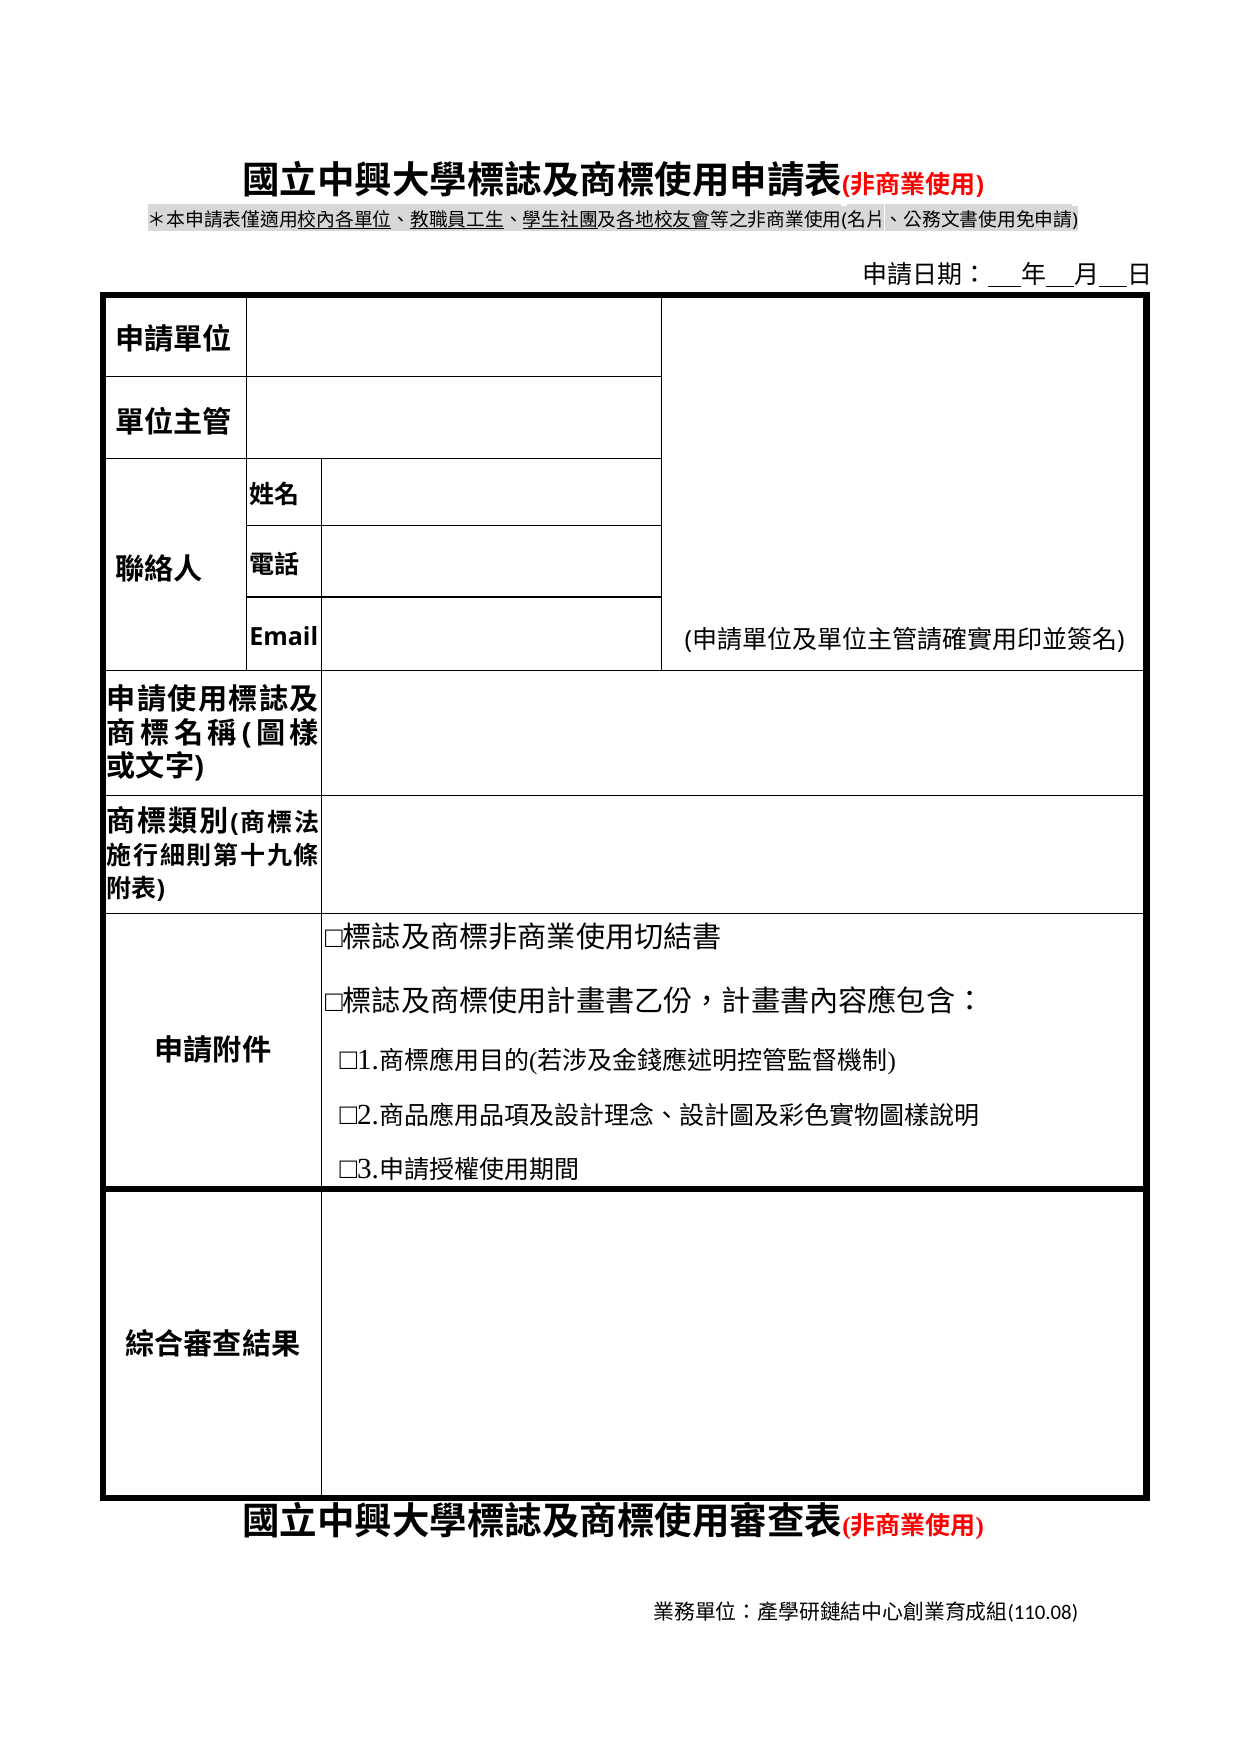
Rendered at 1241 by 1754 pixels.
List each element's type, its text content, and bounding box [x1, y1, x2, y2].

table_cell 商標類別(商標法施行細則第十九條附表) [106, 796, 321, 913]
table_cell 綜合審查結果 [106, 1192, 321, 1495]
table_cell 申請使用標誌及商標名稱(圖樣或文字) [106, 671, 321, 795]
text 申請日期： 年 月 日 [148, 250, 1152, 292]
table_cell [247, 377, 661, 458]
table_cell [322, 459, 661, 525]
table_cell 聯絡人 [106, 459, 246, 670]
table_cell 姓名 [247, 459, 321, 525]
table_cell □標誌及商標非商業使用切結書 □標誌及商標使用計畫書乙份，計畫書內容應包含： □1.商標應用目的(若涉及金錢應述明控管監督機制) □2.商品應用品項及設計理念、設計圖及彩色實物圖樣說明 □3.申請授權使用期間 [322, 914, 1143, 1186]
table_header [247, 298, 661, 376]
text 國立中興大學標誌及商標使用申請表(非商業使用) [148, 150, 1078, 204]
table_cell [322, 796, 1143, 913]
text 國立中興大學標誌及商標使用審查表(非商業使用) [148, 1501, 1078, 1543]
table_cell Email [247, 598, 321, 670]
table_cell 單位主管 [106, 377, 246, 458]
text ＊本申請表僅適用校內各單位、教職員工生、學生社團及各地校友會等之非商業使用(名片、公務文書使用免申請) [148, 204, 1078, 231]
table_cell [322, 526, 661, 596]
table_cell [322, 1192, 1143, 1495]
table_cell [322, 671, 1143, 795]
table_cell 申請附件 [106, 914, 321, 1186]
table_cell 電話 [247, 526, 321, 596]
table_cell [322, 598, 661, 670]
table_header (申請單位及單位主管請確實用印並簽名) [662, 298, 1143, 670]
table_header 申請單位 [106, 298, 246, 376]
